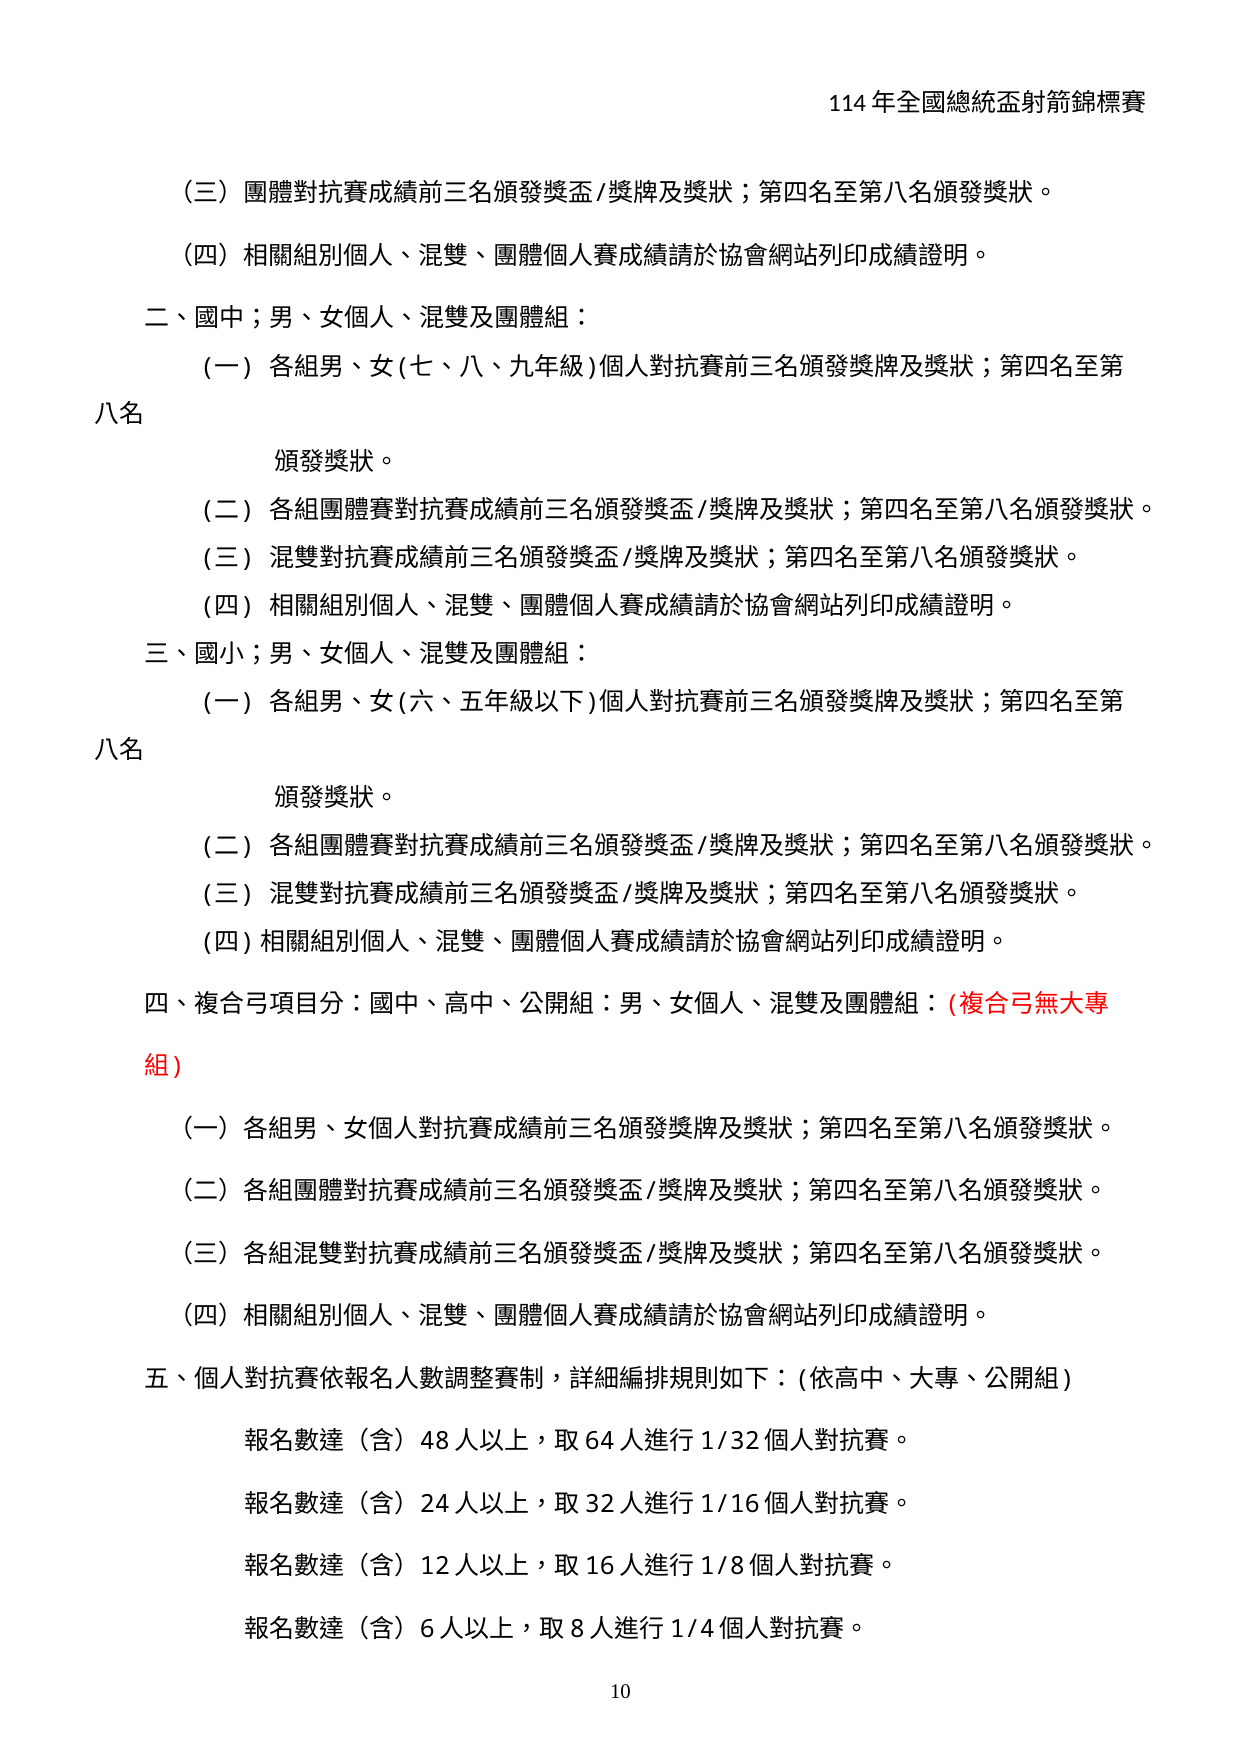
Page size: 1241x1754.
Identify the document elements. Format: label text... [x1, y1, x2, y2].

text (四) 相關組別個人、混雙、團體個人賽成績請於協會網站列印成績證明。 [94, 912, 1146, 959]
text (三) 混雙對抗賽成績前三名頒發獎盃/獎牌及獎狀；第四名至第八名頒發獎狀。 [94, 528, 1146, 576]
text 頒發獎狀。 [94, 432, 1146, 480]
text 頒發獎狀。 [94, 768, 1146, 816]
text (一) 各組男、女(七、八、九年級)個人對抗賽前三名頒發獎牌及獎狀；第四名至第八名 [94, 337, 1146, 432]
text （三）團體對抗賽成績前三名頒發獎盃/獎牌及獎狀；第四名至第八名頒發獎狀。 [168, 149, 1146, 212]
text (二) 各組團體賽對抗賽成績前三名頒發獎盃/獎牌及獎狀；第四名至第八名頒發獎狀。 [94, 816, 1146, 864]
text 報名數達（含）24人以上，取32人進行1/16個人對抗賽。 [244, 1459, 1146, 1522]
text （四）相關組別個人、混雙、團體個人賽成績請於協會網站列印成績證明。 [168, 212, 1146, 274]
text (二) 各組團體賽對抗賽成績前三名頒發獎盃/獎牌及獎狀；第四名至第八名頒發獎狀。 [94, 480, 1146, 528]
text (一) 各組男、女(六、五年級以下)個人對抗賽前三名頒發獎牌及獎狀；第四名至第八名 [94, 672, 1146, 768]
text （二）各組團體對抗賽成績前三名頒發獎盃/獎牌及獎狀；第四名至第八名頒發獎狀。 [168, 1147, 1146, 1209]
text 四、複合弓項目分：國中、高中、公開組：男、女個人、混雙及團體組：(複合弓無大專組) [144, 959, 1146, 1084]
text 報名數達（含）48人以上，取64人進行1/32個人對抗賽。 [244, 1397, 1146, 1459]
text （三）各組混雙對抗賽成績前三名頒發獎盃/獎牌及獎狀；第四名至第八名頒發獎狀。 [168, 1209, 1146, 1272]
text 三、國小；男、女個人、混雙及團體組： [144, 624, 1146, 672]
text (四) 相關組別個人、混雙、團體個人賽成績請於協會網站列印成績證明。 [94, 576, 1146, 624]
text 報名數達（含）12人以上，取16人進行1/8個人對抗賽。 [244, 1522, 1146, 1584]
text 二、國中；男、女個人、混雙及團體組： [144, 274, 1146, 337]
text 報名數達（含）6人以上，取8人進行1/4個人對抗賽。 [244, 1584, 1146, 1647]
text 五、個人對抗賽依報名人數調整賽制，詳細編排規則如下：(依高中、大專、公開組) [144, 1334, 1146, 1397]
text (三) 混雙對抗賽成績前三名頒發獎盃/獎牌及獎狀；第四名至第八名頒發獎狀。 [94, 864, 1146, 912]
text （四）相關組別個人、混雙、團體個人賽成績請於協會網站列印成績證明。 [168, 1272, 1146, 1334]
text （一）各組男、女個人對抗賽成績前三名頒發獎牌及獎狀；第四名至第八名頒發獎狀。 [168, 1084, 1146, 1147]
